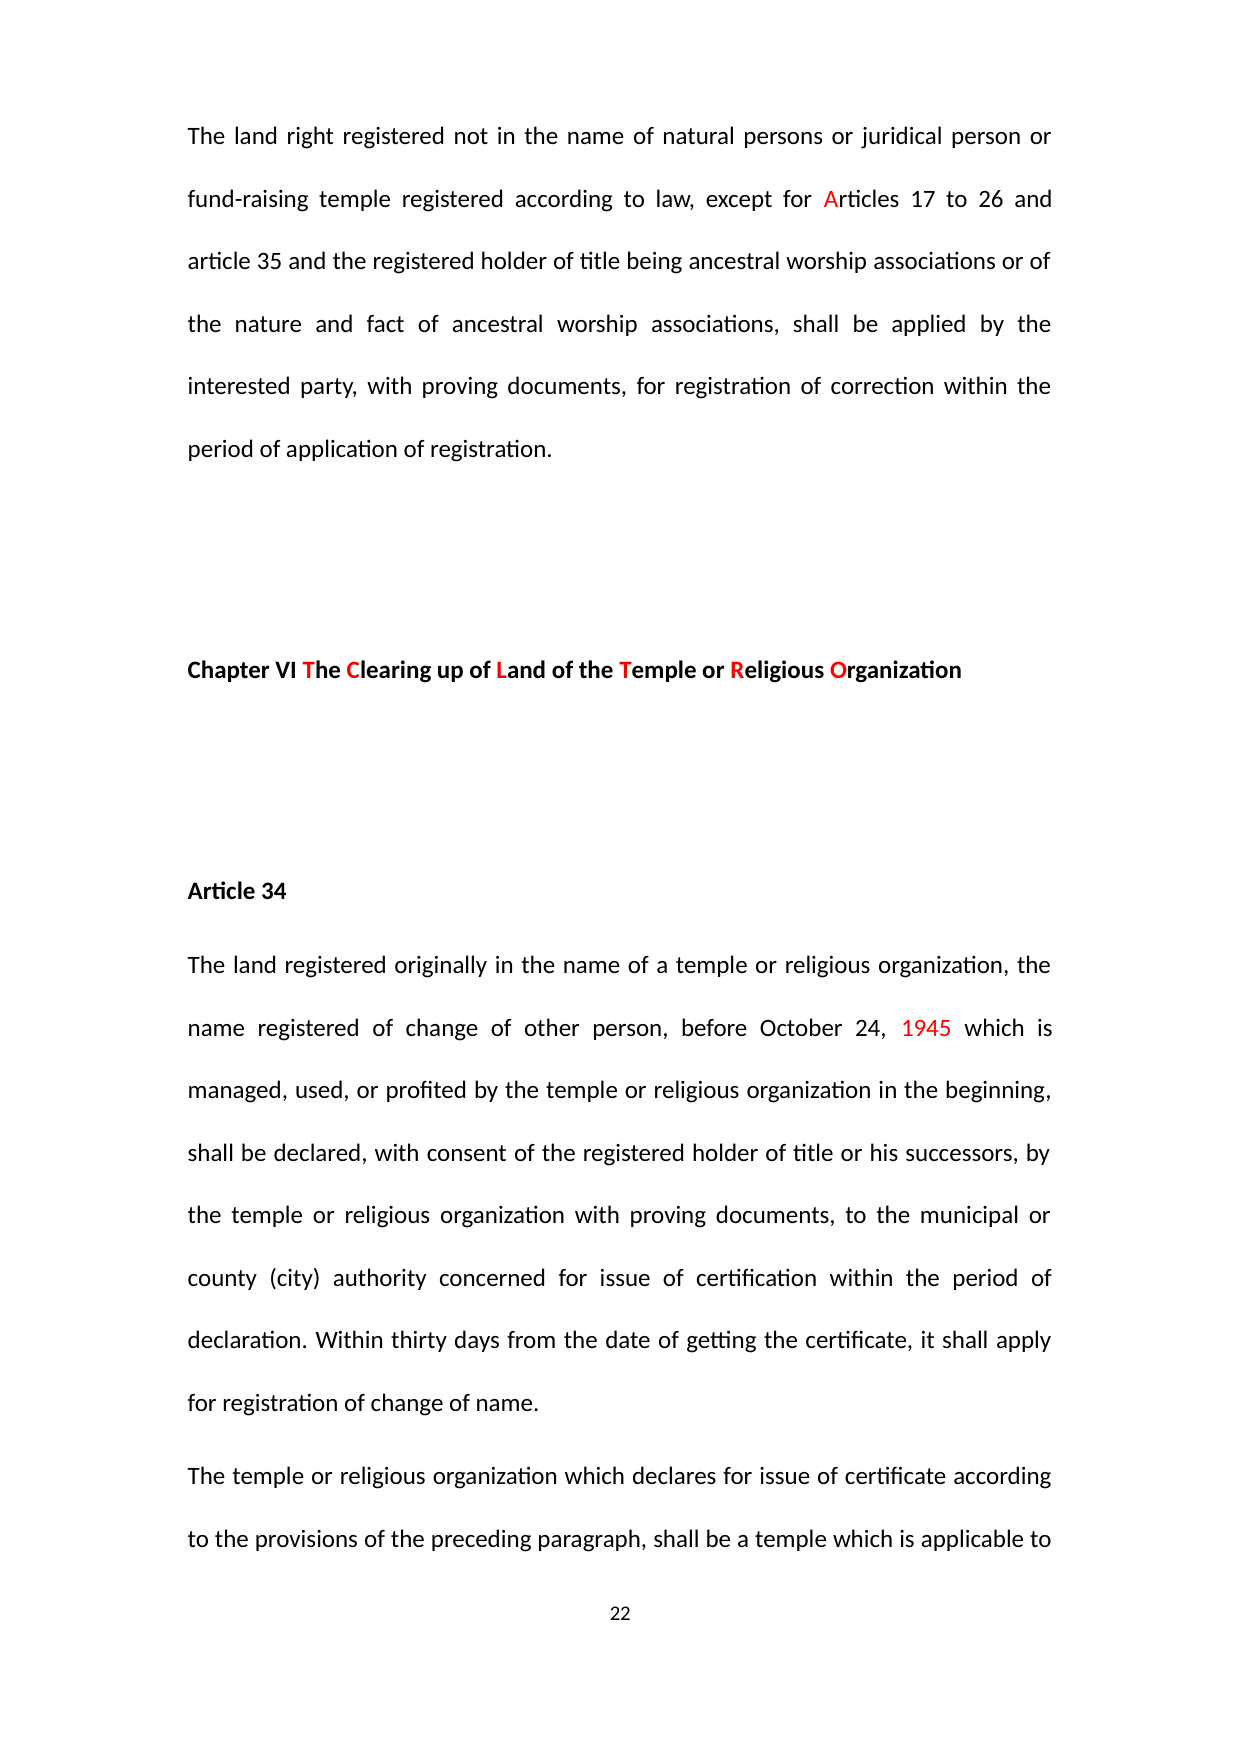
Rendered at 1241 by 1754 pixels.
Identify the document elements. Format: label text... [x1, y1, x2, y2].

text Article 34 [187, 849, 1053, 912]
text Chapter VI The Clearing up of Land of the Temple or Religious Organization [187, 628, 1053, 690]
text The land registered originally in the name of a temple or religious organization, the name registered of change of other person, before October 24, 1945 which is managed, used, or profited by the temple or religious organization in the beginning, shall be declared, with consent of the registered holder of title or his successors, by the temple or religious organization with proving documents, to the municipal or county (city) authority concerned for issue of certification within the period of declaration. Within thirty days from the date of getting the certificate, it shall apply for registration of change of name. [187, 923, 1053, 1423]
text The temple or religious organization which declares for issue of certificate according to the provisions of the preceding paragraph, shall be a temple which is applicable to [187, 1434, 1053, 1559]
text The land right registered not in the name of natural persons or juridical person or fund-raising temple registered according to law, except for Articles 17 to 26 and article 35 and the registered holder of title being ancestral worship associations or of the nature and fact of ancestral worship associations, shall be applied by the interested party, with proving documents, for registration of correction within the period of application of registration. [187, 94, 1053, 469]
